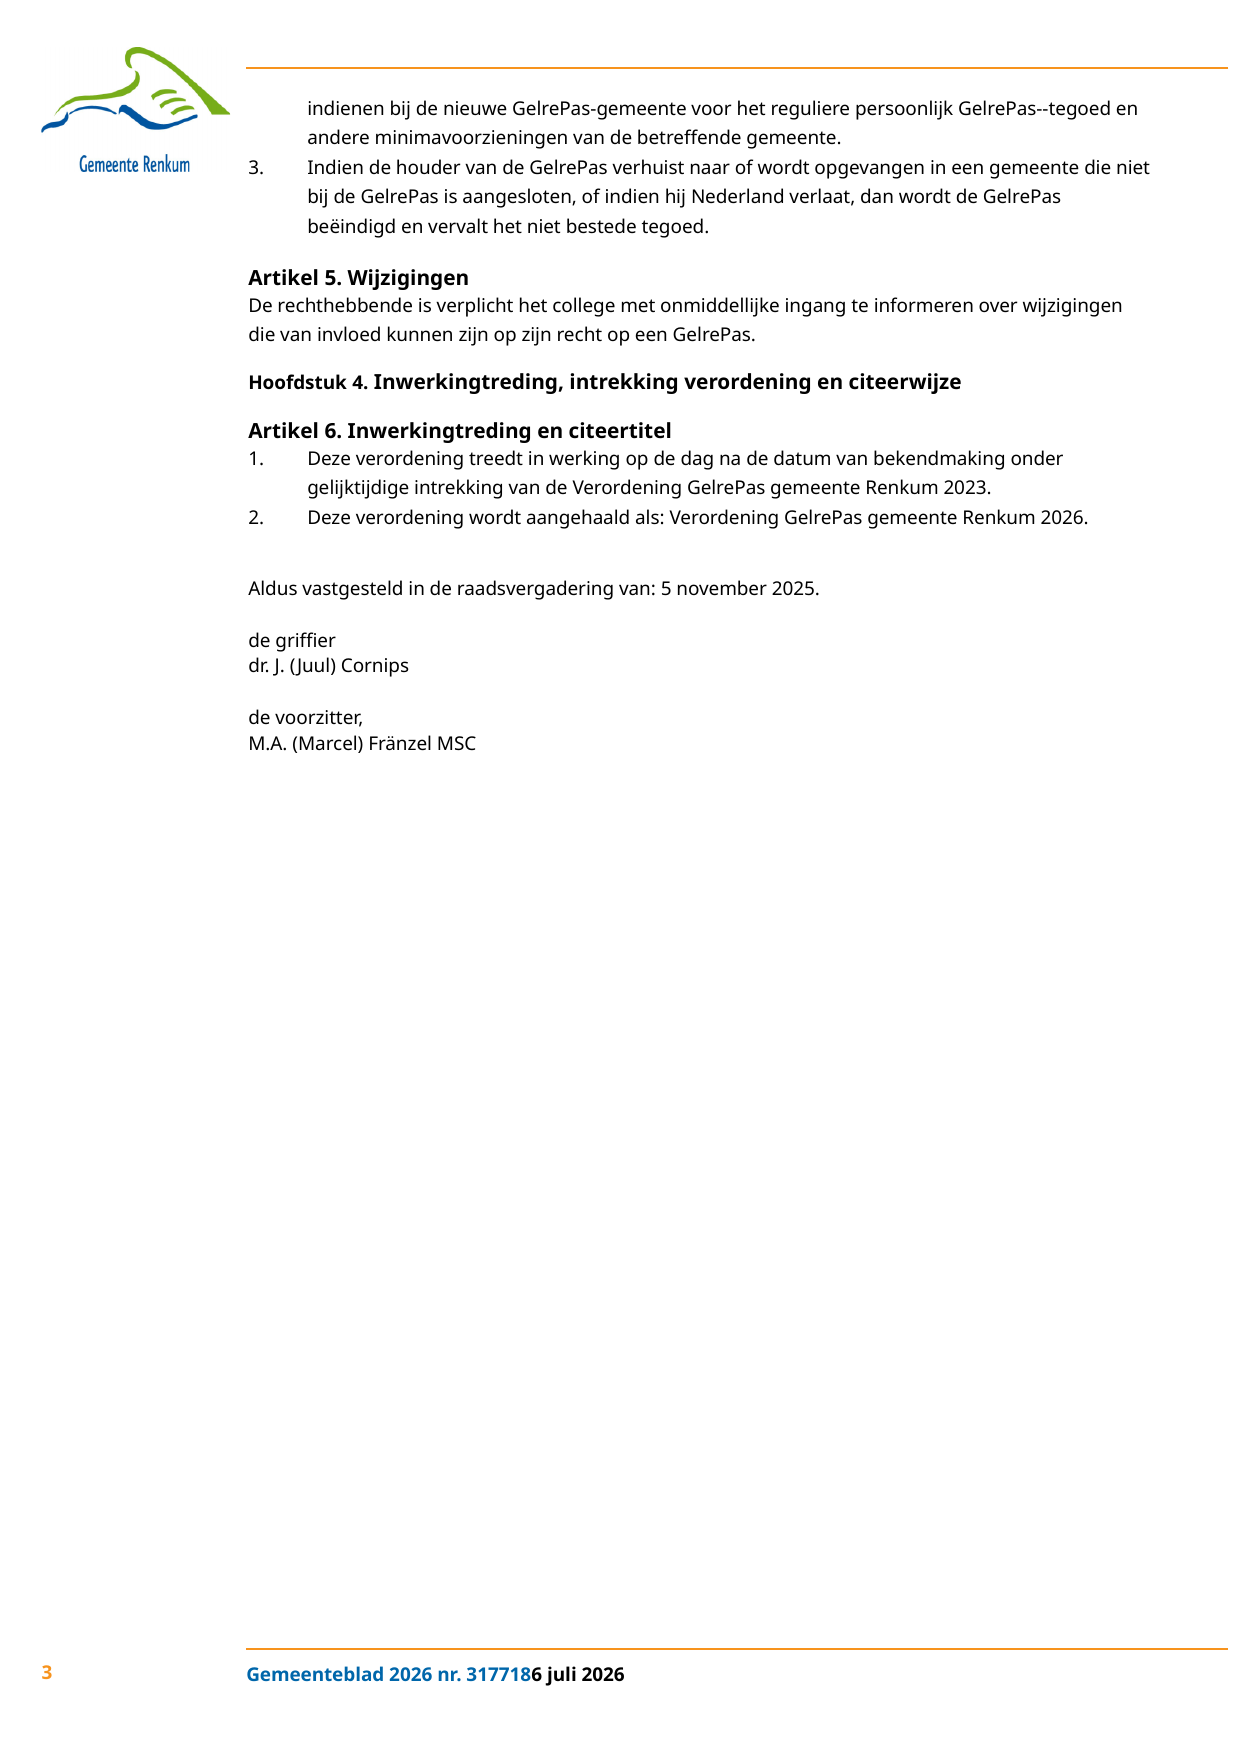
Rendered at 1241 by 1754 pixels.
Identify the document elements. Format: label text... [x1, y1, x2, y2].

list Deze verordening wordt aangehaald als: Verordening GelrePas gemeente Renkum 2026. [248, 504, 1152, 530]
text Hoofdstuk 4. Inwerkingtreding, intrekking verordening en citeerwijze [248, 367, 1152, 396]
list Indien de houder van de GelrePas verhuist naar of wordt opgevangen in een gemeente die niet bij de GelrePas is aangesloten, of indien hij Nederland verlaat, dan wordt de GelrePas beëindigd en vervalt het niet bestede tegoed. [248, 154, 1152, 239]
list indienen bij de nieuwe GelrePas-gemeente voor het reguliere persoonlijk GelrePas--tegoed en andere minimavoorzieningen van de betreffende gemeente. [248, 95, 1152, 150]
picture [41, 47, 231, 172]
text de voorzitter, [248, 704, 1152, 730]
text De rechthebbende is verplicht het college met onmiddellijke ingang te informeren over wijzigingen die van invloed kunnen zijn op zijn recht op een GelrePas. [248, 292, 1152, 347]
text M.A. (Marcel) Fränzel MSC [248, 730, 1152, 756]
text de griffier [248, 627, 1152, 653]
text Artikel 6. Inwerkingtreding en citeertitel [248, 416, 1152, 445]
text Aldus vastgesteld in de raadsvergadering van: 5 november 2025. [248, 575, 1152, 601]
text dr. J. (Juul) Cornips [248, 653, 1152, 678]
list Deze verordening treedt in werking op de dag na de datum van bekendmaking onder gelijktijdige intrekking van de Verordening GelrePas gemeente Renkum 2023. [248, 445, 1152, 500]
text Artikel 5. Wijzigingen [248, 263, 1152, 292]
